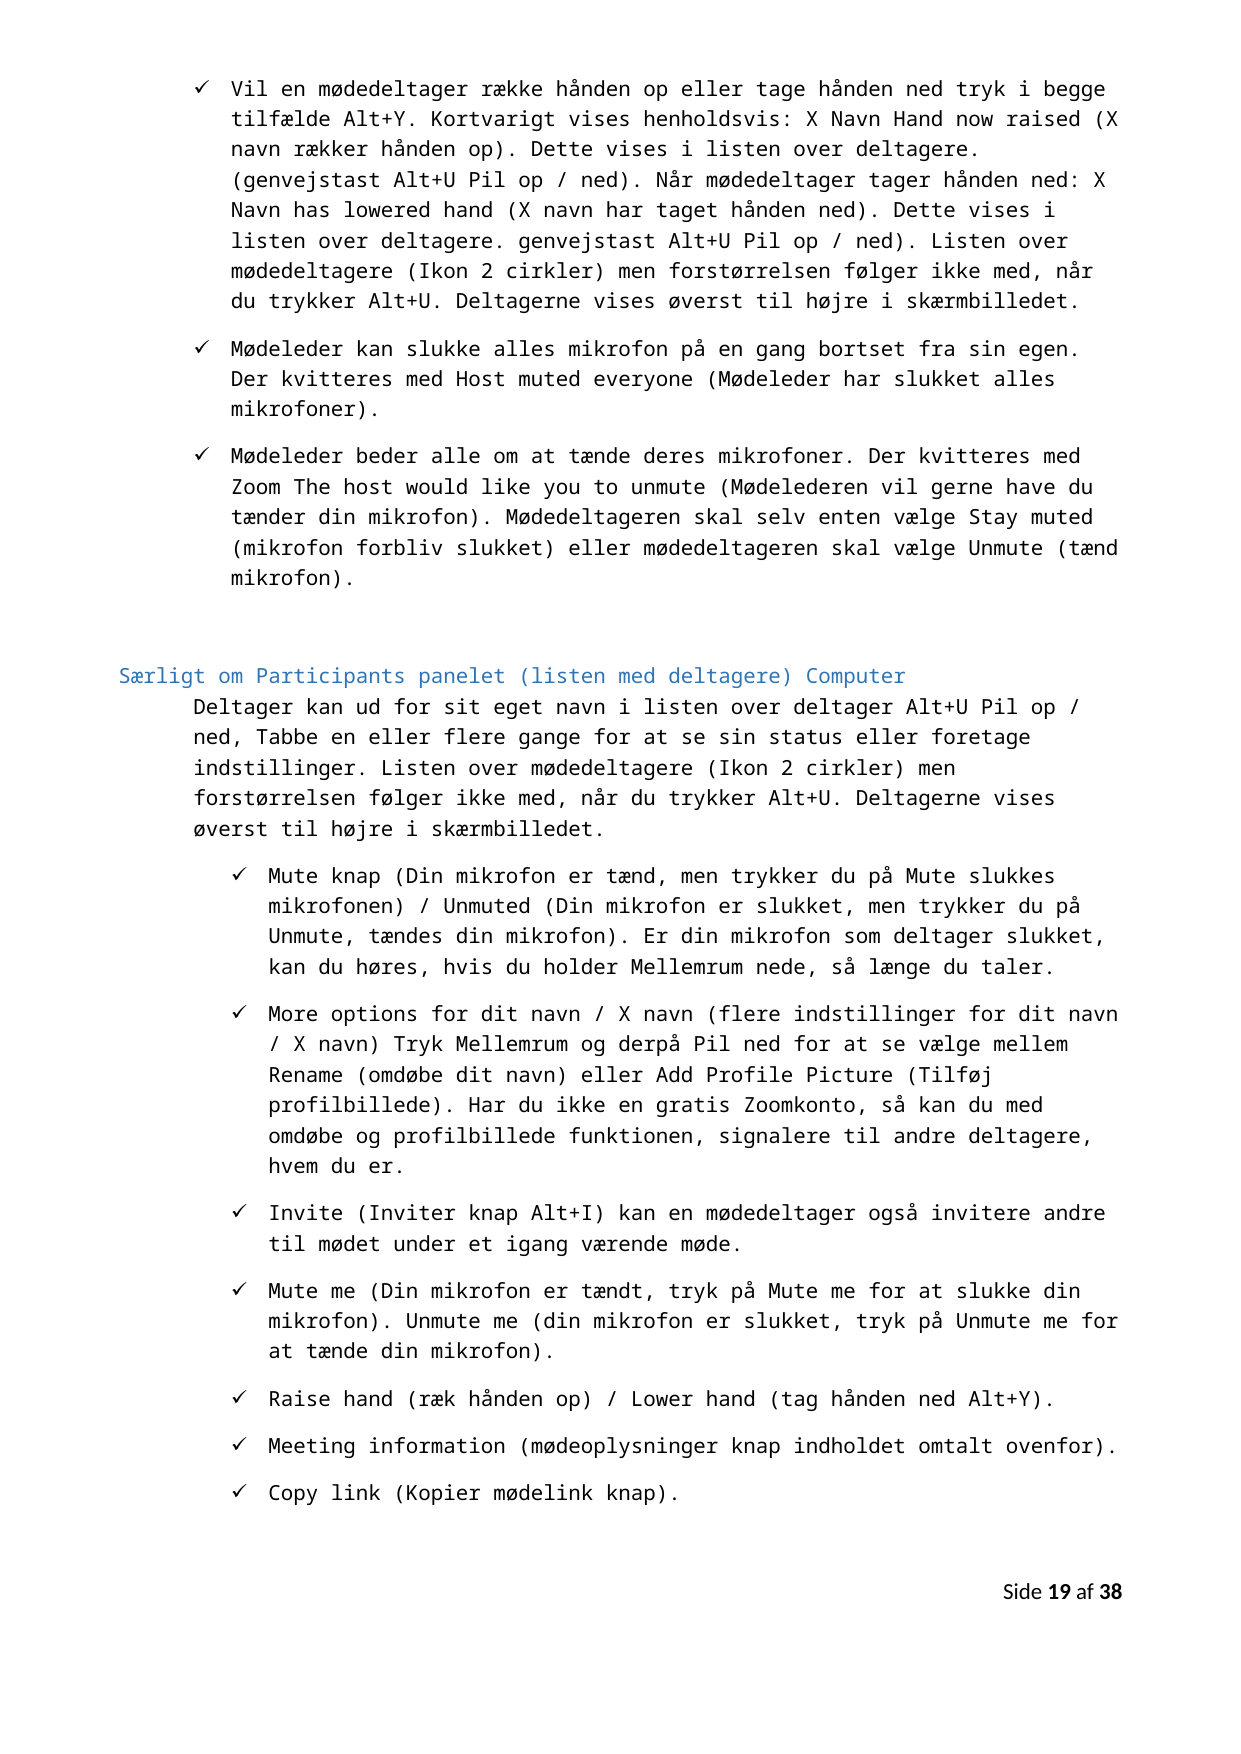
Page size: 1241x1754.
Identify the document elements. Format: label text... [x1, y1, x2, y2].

list Meeting information (mødeoplysninger knap indholdet omtalt ovenfor). [231, 1431, 1122, 1459]
list Vil en mødedeltager række hånden op eller tage hånden ned tryk i begge tilfælde Alt+Y. Kortvarigt vises henholdsvis: X Navn Hand now raised (X navn rækker hånden op). Dette vises i listen over deltagere. (genvejstast Alt+U Pil op / ned). Når mødedeltager tager hånden ned: X Navn has lowered hand (X navn har taget hånden ned). Dette vises i listen over deltagere. genvejstast Alt+U Pil op / ned). Listen over mødedeltagere (Ikon 2 cirkler) men forstørrelsen følger ikke med, når du trykker Alt+U. Deltagerne vises øverst til højre i skærmbilledet. [193, 74, 1122, 315]
subtitle Særligt om Participants panelet (listen med deltagere) Computer [118, 662, 1122, 690]
list Mødeleder kan slukke alles mikrofon på en gang bortset fra sin egen. Der kvitteres med Host muted everyone (Mødeleder har slukket alles mikrofoner). [193, 334, 1122, 423]
list More options for dit navn / X navn (flere indstillinger for dit navn / X navn) Tryk Mellemrum og derpå Pil ned for at se vælge mellem Rename (omdøbe dit navn) eller Add Profile Picture (Tilføj profilbillede). Har du ikke en gratis Zoomkonto, så kan du med omdøbe og profilbillede funktionen, signalere til andre deltagere, hvem du er. [231, 999, 1122, 1180]
list Mute knap (Din mikrofon er tænd, men trykker du på Mute slukkes mikrofonen) / Unmuted (Din mikrofon er slukket, men trykker du på Unmute, tændes din mikrofon). Er din mikrofon som deltager slukket, kan du høres, hvis du holder Mellemrum nede, så længe du taler. [231, 861, 1122, 981]
list Mødeleder beder alle om at tænde deres mikrofoner. Der kvitteres med Zoom The host would like you to unmute (Mødelederen vil gerne have du tænder din mikrofon). Mødedeltageren skal selv enten vælge Stay muted (mikrofon forbliv slukket) eller mødedeltageren skal vælge Unmute (tænd mikrofon). [193, 442, 1122, 592]
list Raise hand (ræk hånden op) / Lower hand (tag hånden ned Alt+Y). [231, 1384, 1122, 1412]
text Deltager kan ud for sit eget navn i listen over deltager Alt+U Pil op / ned, Tabbe en eller flere gange for at se sin status eller foretage indstillinger. Listen over mødedeltagere (Ikon 2 cirkler) men forstørrelsen følger ikke med, når du trykker Alt+U. Deltagerne vises øverst til højre i skærmbilledet. [193, 692, 1122, 842]
list Copy link (Kopier mødelink knap). [231, 1478, 1122, 1506]
list Invite (Inviter knap Alt+I) kan en mødedeltager også invitere andre til mødet under et igang værende møde. [231, 1198, 1122, 1257]
list Mute me (Din mikrofon er tændt, tryk på Mute me for at slukke din mikrofon). Unmute me (din mikrofon er slukket, tryk på Unmute me for at tænde din mikrofon). [231, 1276, 1122, 1365]
